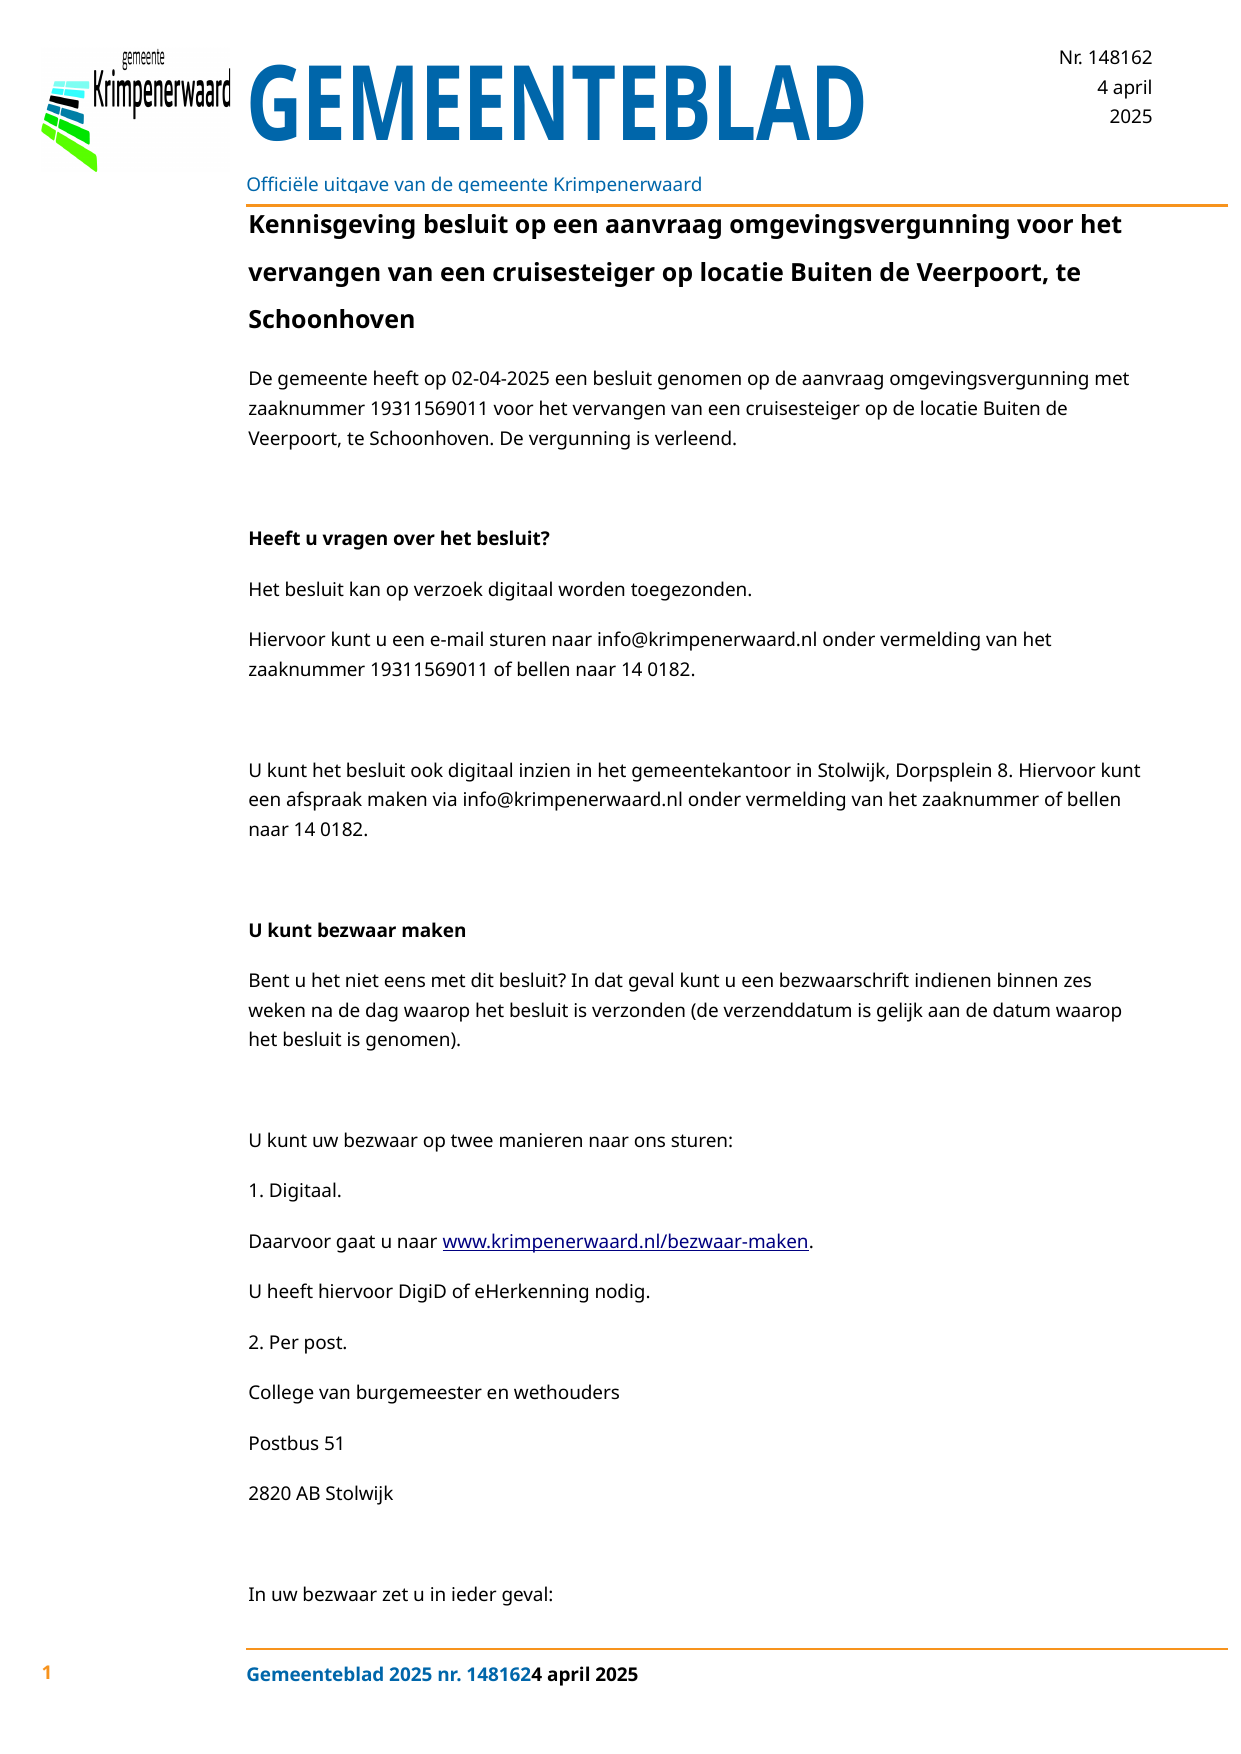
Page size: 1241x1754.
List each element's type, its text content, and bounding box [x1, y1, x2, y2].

text Kennisgeving besluit op een aanvraag omgevingsvergunning voor het vervangen van een cruisesteiger op locatie Buiten de Veerpoort, te Schoonhoven [248, 207, 1152, 336]
text Postbus 51 [248, 1430, 1152, 1455]
picture [41, 47, 231, 172]
text 2820 AB Stolwijk [248, 1480, 1152, 1506]
text U kunt bezwaar maken [248, 917, 1152, 942]
text College van burgemeester en wethouders [248, 1379, 1152, 1405]
text U kunt het besluit ook digitaal inzien in het gemeentekantoor in Stolwijk, Dorpsplein 8. Hiervoor kunt een afspraak maken via info@krimpenerwaard.nl onder vermelding van het zaaknummer of bellen naar 14 0182. [248, 757, 1152, 842]
text 1. Digitaal. [248, 1178, 1152, 1203]
text Daarvoor gaat u naar www.krimpenerwaard.nl/bezwaar-maken. [248, 1228, 1152, 1254]
text Het besluit kan op verzoek digitaal worden toegezonden. [248, 576, 1152, 602]
text De gemeente heeft op 02-04-2025 een besluit genomen op de aanvraag omgevingsvergunning met zaaknummer 19311569011 voor het vervangen van een cruisesteiger op de locatie Buiten de Veerpoort, te Schoonhoven. De vergunning is verleend. [248, 366, 1152, 450]
text Bent u het niet eens met dit besluit? In dat geval kunt u een bezwaarschrift indienen binnen zes weken na de dag waarop het besluit is verzonden (de verzenddatum is gelijk aan de datum waarop het besluit is genomen). [248, 967, 1152, 1052]
text U kunt uw bezwaar op twee manieren naar ons sturen: [248, 1127, 1152, 1153]
text 2. Per post. [248, 1329, 1152, 1354]
text U heeft hiervoor DigiD of eHerkenning nodig. [248, 1278, 1152, 1304]
text Hiervoor kunt u een e-mail sturen naar info@krimpenerwaard.nl onder vermelding van het zaaknummer 19311569011 of bellen naar 14 0182. [248, 626, 1152, 682]
text Heeft u vragen over het besluit? [248, 526, 1152, 551]
text In uw bezwaar zet u in ieder geval: [248, 1581, 1152, 1607]
